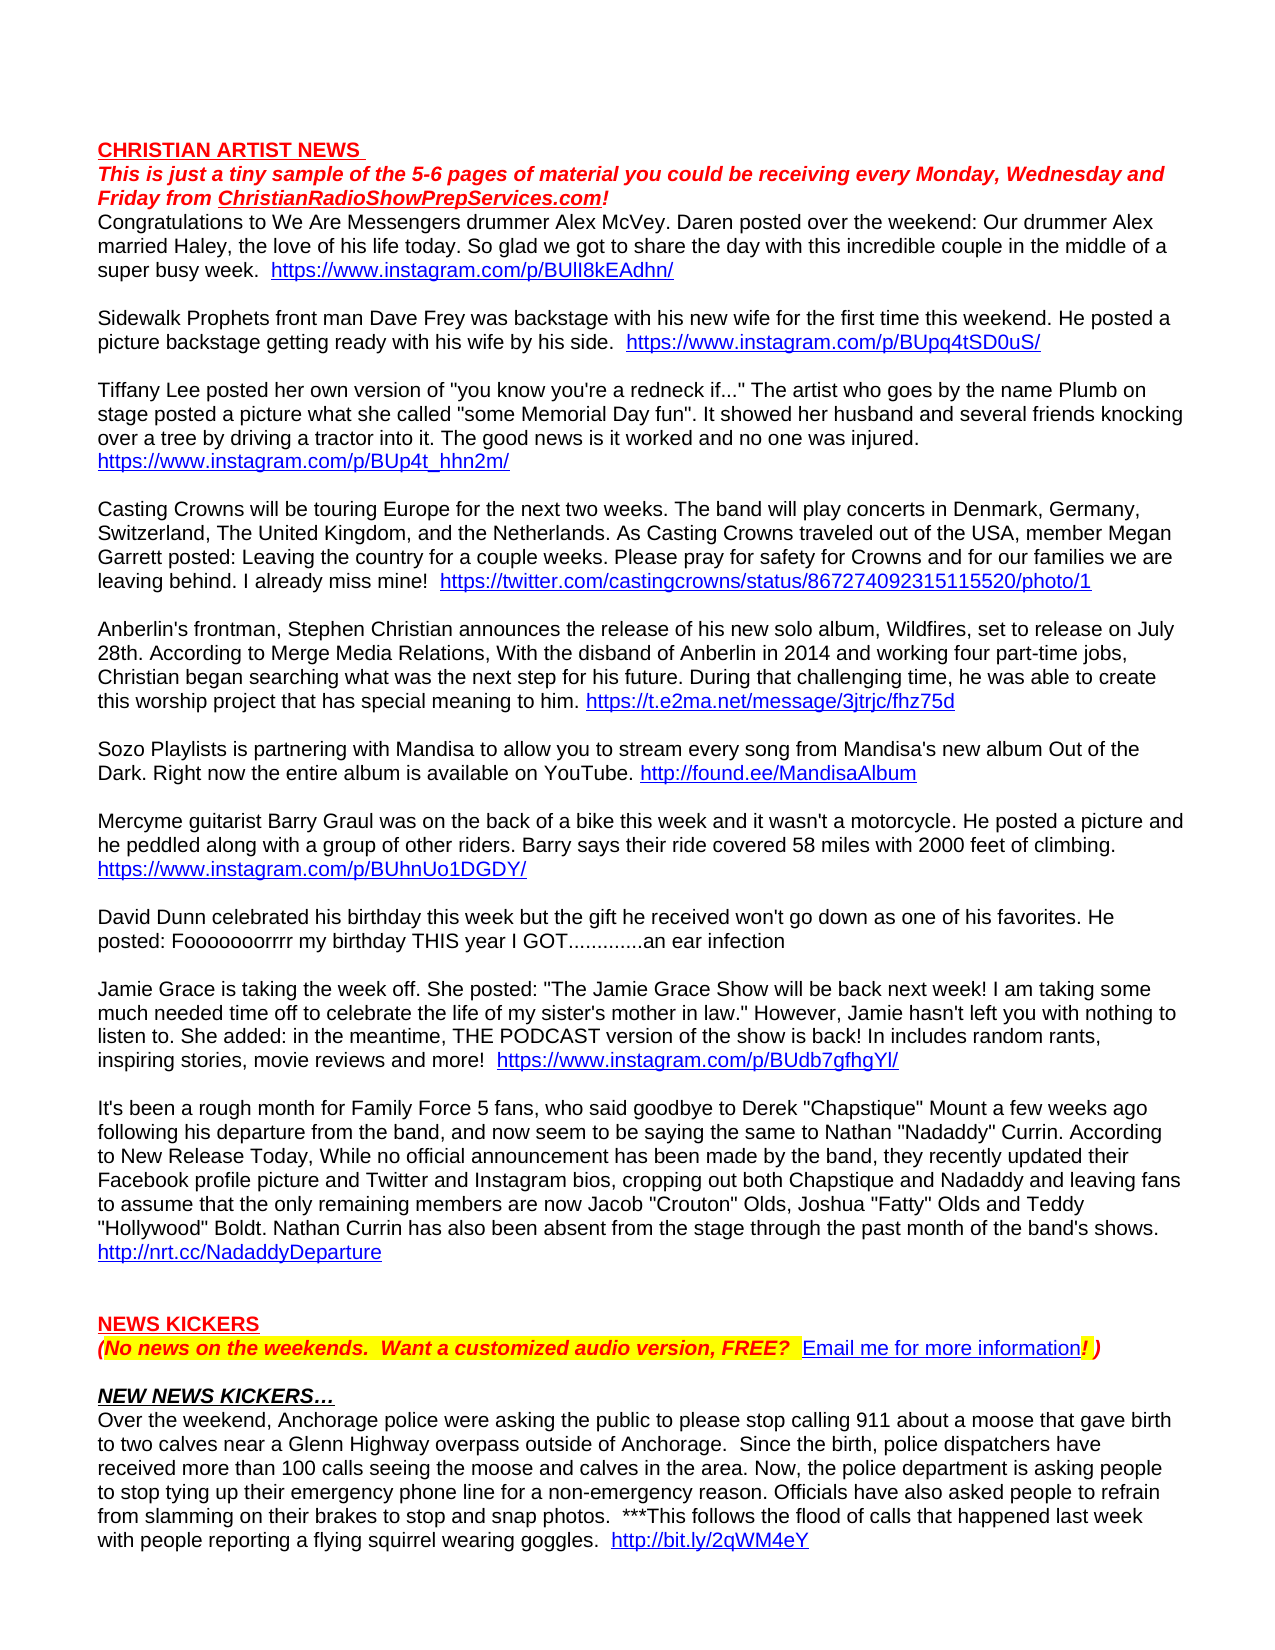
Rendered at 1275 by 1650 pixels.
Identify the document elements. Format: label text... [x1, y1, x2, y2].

text http://nrt.cc/NadaddyDeparture [97, 1240, 1185, 1264]
text Anberlin's frontman, Stephen Christian announces the release of his new solo album, Wildfires, set to release on July 28th. According to Merge Media Relations, With the disband of Anberlin in 2014 and working four part-time jobs, Christian began searching what was the next step for his future. During that challenging time, he was able to create this worship project that has special meaning to him. https://t.e2ma.net/message/3jtrjc/fhz75d [97, 617, 1185, 713]
text Casting Crowns will be touring Europe for the next two weeks. The band will play concerts in Denmark, Germany, Switzerland, The United Kingdom, and the Netherlands. As Casting Crowns traveled out of the USA, member Megan Garrett posted: Leaving the country for a couple weeks. Please pray for safety for Crowns and for our families we are leaving behind. I already miss mine! https://twitter.com/castingcrowns/status/867274092315115520/photo/1 [97, 497, 1185, 593]
text NEWS KICKERS [97, 1312, 1185, 1336]
text NEW NEWS KICKERS… [97, 1384, 1185, 1408]
text CHRISTIAN ARTIST NEWS [97, 138, 1185, 162]
text David Dunn celebrated his birthday this week but the gift he received won't go down as one of his favorites. He posted: Fooooooorrrr my birthday THIS year I GOT.............an ear infection [97, 904, 1185, 952]
text Mercyme guitarist Barry Graul was on the back of a bike this week and it wasn't a motorcycle. He posted a picture and he peddled along with a group of other riders. Barry says their ride covered 58 miles with 2000 feet of climbing. https://www.instagram.com/p/BUhnUo1DGDY/ [97, 809, 1185, 881]
text It's been a rough month for Family Force 5 fans, who said goodbye to Derek "Chapstique" Mount a few weeks ago following his departure from the band, and now seem to be saying the same to Nathan "Nadaddy" Currin. According to New Release Today, While no official announcement has been made by the band, they recently updated their Facebook profile picture and Twitter and Instagram bios, cropping out both Chapstique and Nadaddy and leaving fans to assume that the only remaining members are now Jacob "Crouton" Olds, Joshua "Fatty" Olds and Teddy "Hollywood" Boldt. Nathan Currin has also been absent from the stage through the past month of the band's shows. [97, 1096, 1185, 1240]
text Congratulations to We Are Messengers drummer Alex McVey. Daren posted over the weekend: Our drummer Alex married Haley, the love of his life today. So glad we got to share the day with this incredible couple in the middle of a super busy week. https://www.instagram.com/p/BUlI8kEAdhn/ [97, 210, 1185, 282]
text Jamie Grace is taking the week off. She posted: "The Jamie Grace Show will be back next week! I am taking some much needed time off to celebrate the life of my sister's mother in law." However, Jamie hasn't left you with nothing to listen to. She added: in the meantime, THE PODCAST version of the show is back! In includes random rants, inspiring stories, movie reviews and more! https://www.instagram.com/p/BUdb7gfhgYl/ [97, 976, 1185, 1072]
text Tiffany Lee posted her own version of "you know you're a redneck if..." The artist who goes by the name Plumb on stage posted a picture what she called "some Memorial Day fun". It showed her husband and several friends knocking over a tree by driving a tractor into it. The good news is it worked and no one was injured. https://www.instagram.com/p/BUp4t_hhn2m/ [97, 377, 1185, 473]
text Over the weekend, Anchorage police were asking the public to please stop calling 911 about a moose that gave birth to two calves near a Glenn Highway overpass outside of Anchorage. Since the birth, police dispatchers have received more than 100 calls seeing the moose and calves in the area. Now, the police department is asking people to stop tying up their emergency phone line for a non-emergency reason. Officials have also asked people to refrain from slamming on their brakes to stop and snap photos. ***This follows the flood of calls that happened last week with people reporting a flying squirrel wearing goggles. http://bit.ly/2qWM4eY [97, 1408, 1185, 1551]
text This is just a tiny sample of the 5-6 pages of material you could be receiving every Monday, Wednesday and Friday from ChristianRadioShowPrepServices.com! [97, 162, 1185, 210]
text (No news on the weekends. Want a customized audio version, FREE? Email me for more information! ) [97, 1336, 1185, 1360]
text Sozo Playlists is partnering with Mandisa to allow you to stream every song from Mandisa's new album Out of the Dark. Right now the entire album is available on YouTube. http://found.ee/MandisaAlbum [97, 737, 1185, 785]
text Sidewalk Prophets front man Dave Frey was backstage with his new wife for the first time this weekend. He posted a picture backstage getting ready with his wife by his side. https://www.instagram.com/p/BUpq4tSD0uS/ [97, 306, 1185, 353]
